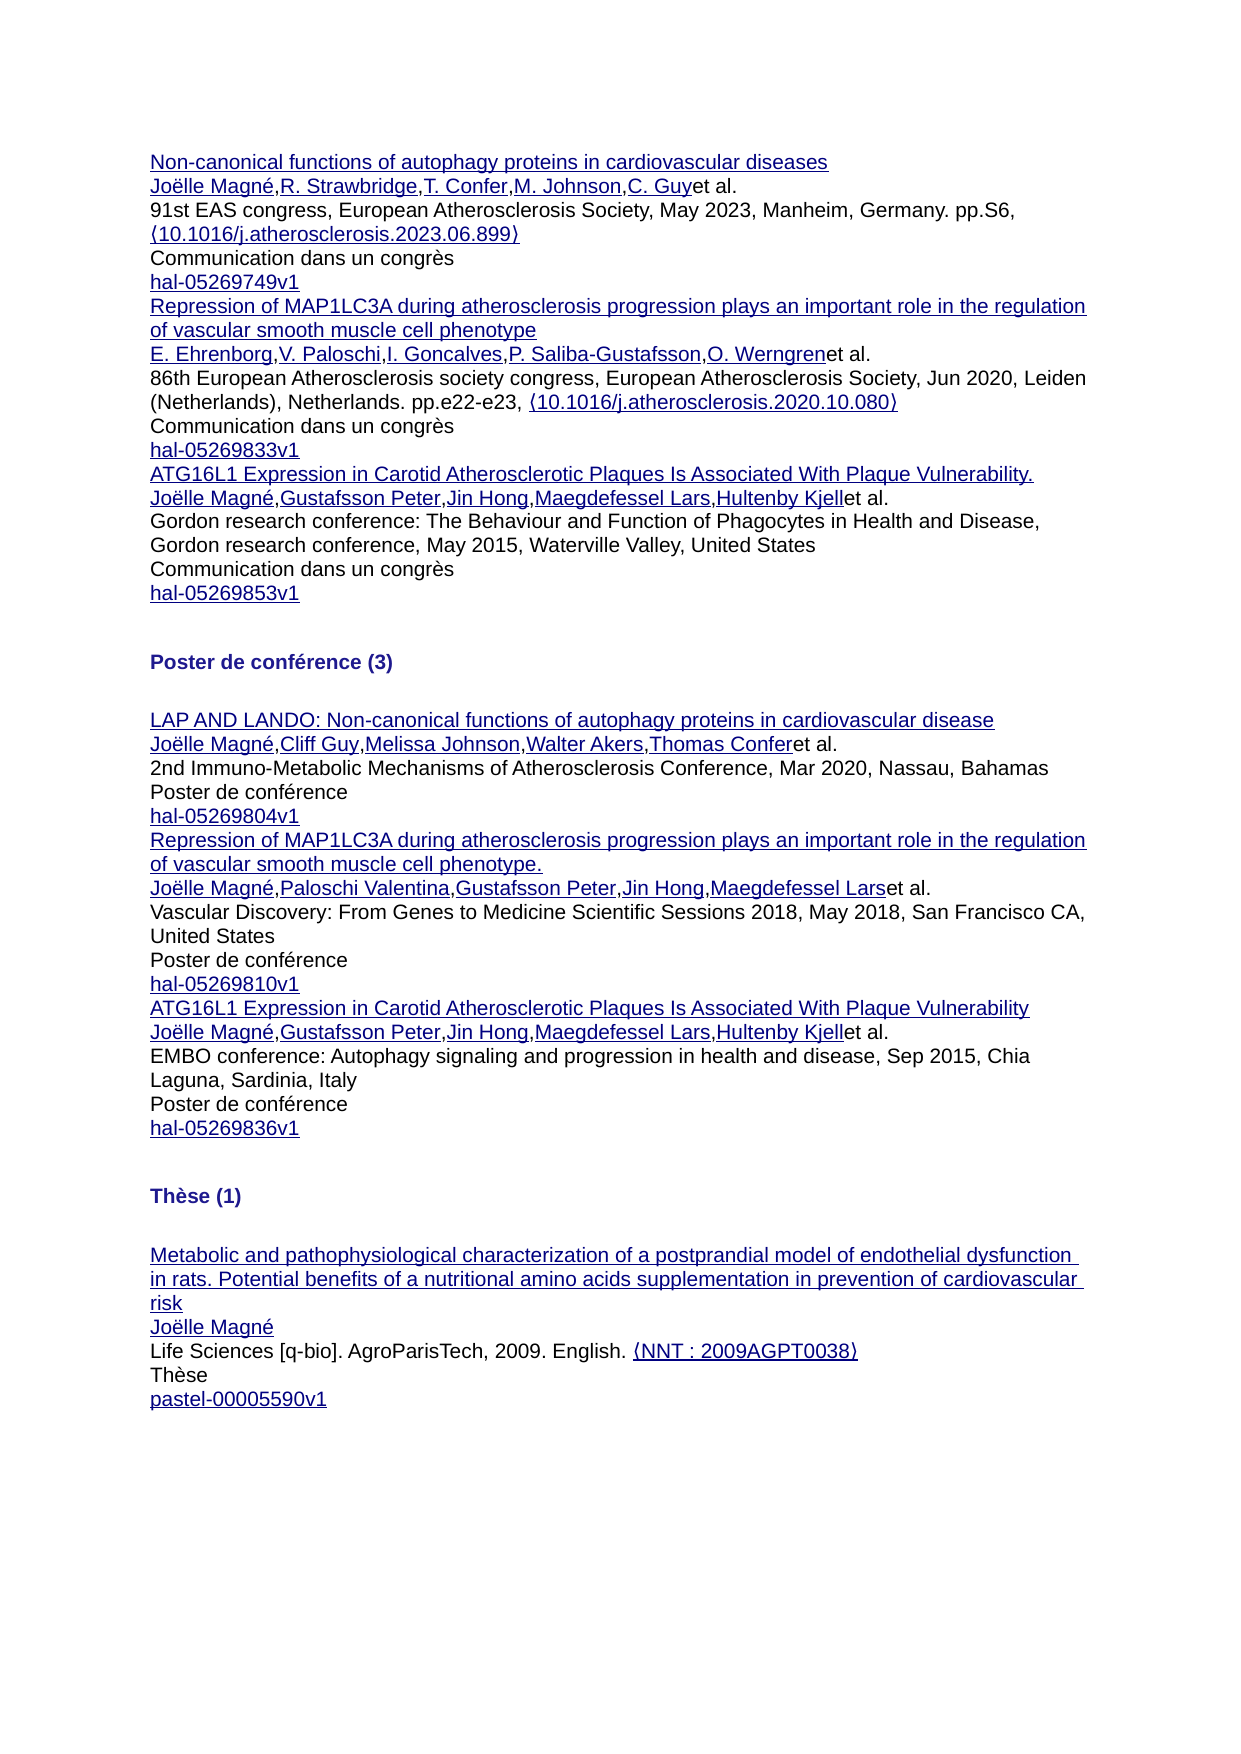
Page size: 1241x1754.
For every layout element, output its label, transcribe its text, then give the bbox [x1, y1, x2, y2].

subtitle Thèse (1) [150, 1184, 1090, 1208]
table_cell Repression of MAP1LC3A during atherosclerosis progression plays an important role in the regulation of vascular smooth muscle cell phenotype. Joëlle Magné,Paloschi Valentina,Gustafsson Peter,Jin Hong,Maegdefessel Larset al. Vascular Discovery: From Genes to Medicine Scientific Sessions 2018, May 2018, San Francisco CA, United States Poster de conférence hal-05269810v1 [150, 828, 1090, 996]
table_cell ATG16L1 Expression in Carotid Atherosclerotic Plaques Is Associated With Plaque Vulnerability. Joëlle Magné,Gustafsson Peter,Jin Hong,Maegdefessel Lars,Hultenby Kjellet al. Gordon research conference: The Behaviour and Function of Phagocytes in Health and Disease, Gordon research conference, May 2015, Waterville Valley, United States Communication dans un congrès hal-05269853v1 [150, 461, 1090, 605]
table_cell Non-canonical functions of autophagy proteins in cardiovascular diseases Joëlle Magné,R. Strawbridge,T. Confer,M. Johnson,C. Guyet al. 91st EAS congress, European Atherosclerosis Society, May 2023, Manheim, Germany. pp.S6, ⟨10.1016/j.atherosclerosis.2023.06.899⟩ Communication dans un congrès hal-05269749v1 [150, 150, 1090, 294]
table_cell ATG16L1 Expression in Carotid Atherosclerotic Plaques Is Associated With Plaque Vulnerability Joëlle Magné,Gustafsson Peter,Jin Hong,Maegdefessel Lars,Hultenby Kjellet al. EMBO conference: Autophagy signaling and progression in health and disease, Sep 2015, Chia Laguna, Sardinia, Italy Poster de conférence hal-05269836v1 [150, 996, 1090, 1139]
table_header Metabolic and pathophysiological characterization of a postprandial model of endothelial dysfunction in rats. Potential benefits of a nutritional amino acids supplementation in prevention of cardiovascular risk Joëlle Magné Life Sciences [q-bio]. AgroParisTech, 2009. English. ⟨NNT : 2009AGPT0038⟩ Thèse pastel-00005590v1 [150, 1243, 1090, 1410]
subtitle Poster de conférence (3) [150, 650, 1090, 674]
table_cell Repression of MAP1LC3A during atherosclerosis progression plays an important role in the regulation of vascular smooth muscle cell phenotype E. Ehrenborg,V. Paloschi,I. Goncalves,P. Saliba-Gustafsson,O. Werngrenet al. 86th European Atherosclerosis society congress, European Atherosclerosis Society, Jun 2020, Leiden (Netherlands), Netherlands. pp.e22-e23, ⟨10.1016/j.atherosclerosis.2020.10.080⟩ Communication dans un congrès hal-05269833v1 [150, 294, 1090, 461]
table_header LAP AND LANDO: Non-canonical functions of autophagy proteins in cardiovascular disease Joëlle Magné,Cliff Guy,Melissa Johnson,Walter Akers,Thomas Conferet al. 2nd Immuno-Metabolic Mechanisms of Atherosclerosis Conference, Mar 2020, Nassau, Bahamas Poster de conférence hal-05269804v1 [150, 708, 1090, 828]
